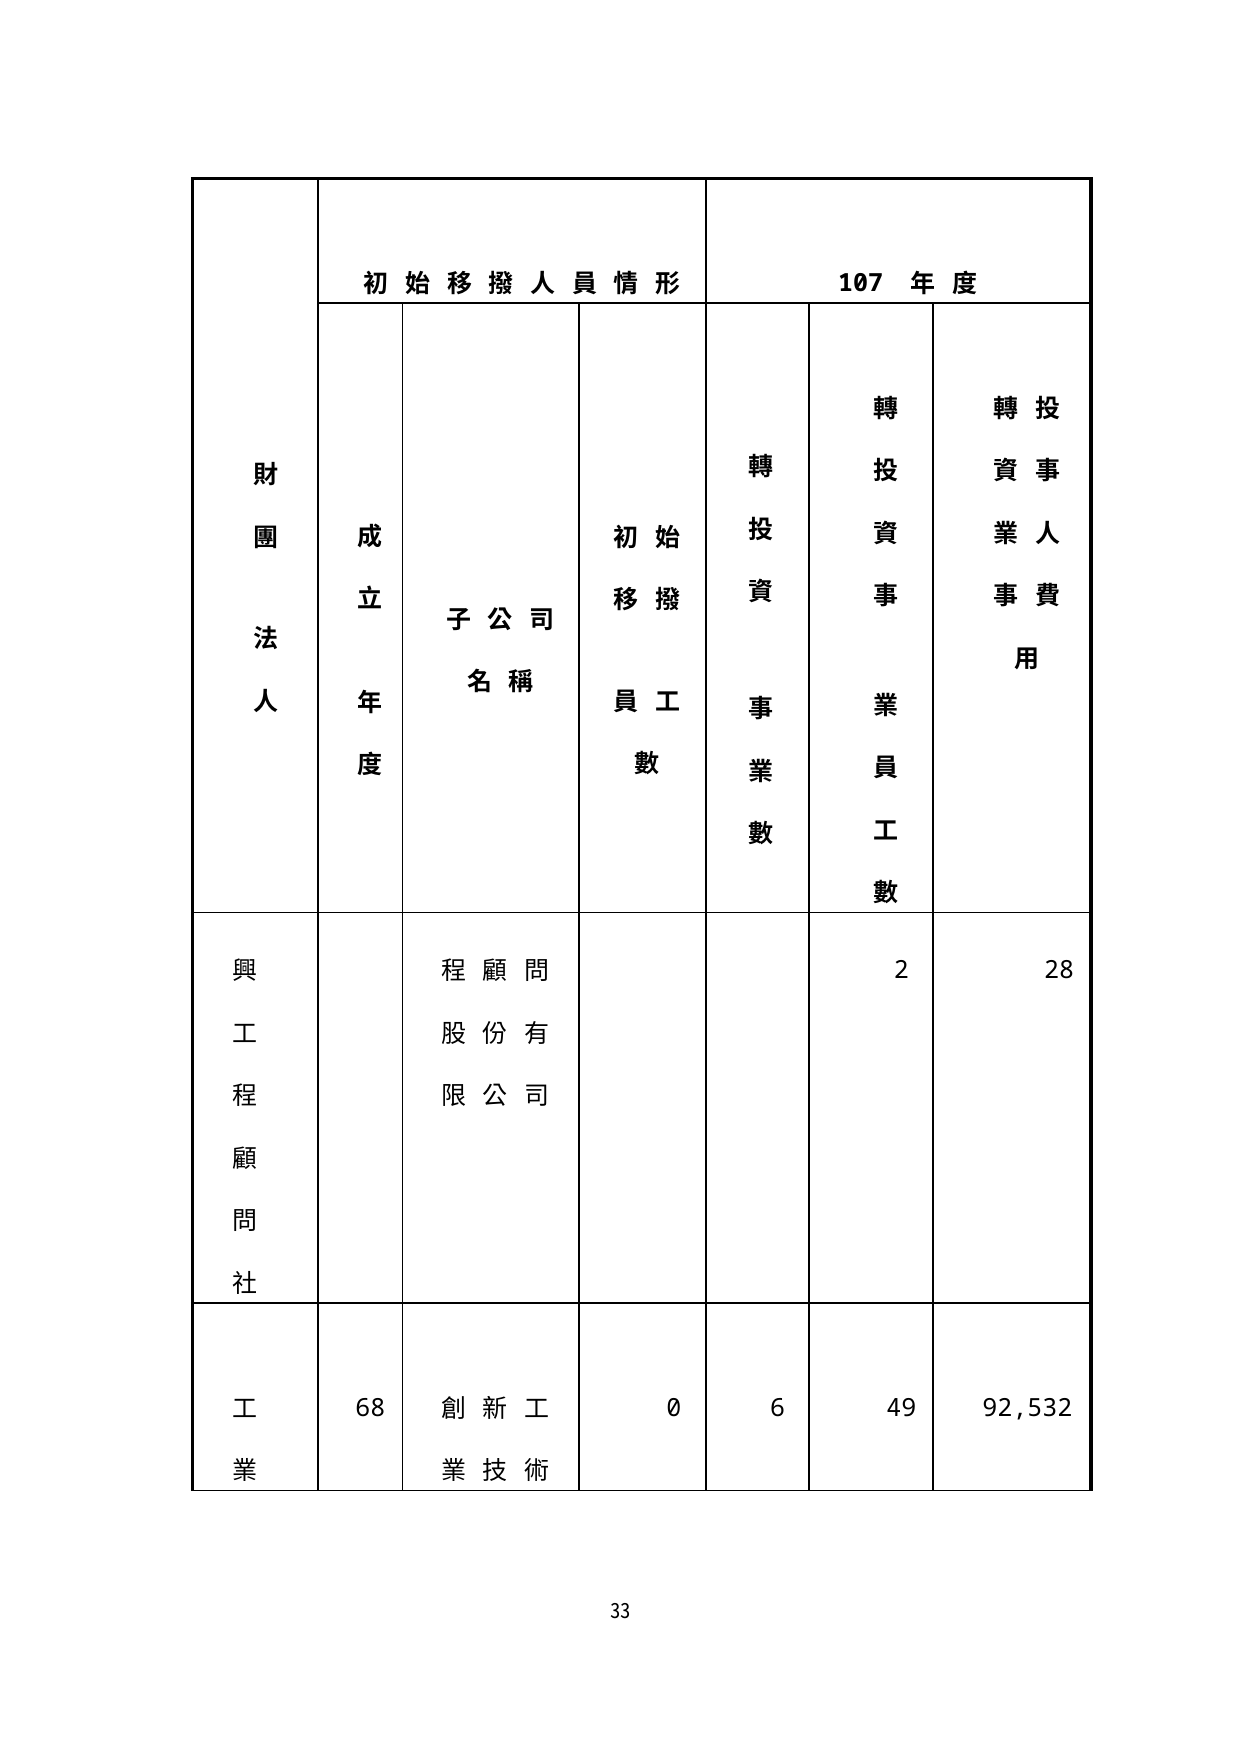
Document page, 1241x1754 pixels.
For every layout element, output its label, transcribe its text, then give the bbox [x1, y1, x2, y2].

table_cell 初始移撥 員工數 [580, 304, 705, 912]
table_cell 68 [319, 1304, 402, 1490]
table_cell 92,532 [934, 1304, 1089, 1490]
table_cell 轉投資事業人事費用 [934, 304, 1089, 912]
table_cell [580, 913, 705, 1302]
table_header 初始移撥人員情形 [319, 180, 705, 302]
table_cell 28 [934, 913, 1089, 1302]
table_cell 興工程顧問社 [194, 913, 317, 1302]
table_header 107年度 [707, 180, 1089, 302]
table_header 財團 法人 [194, 180, 317, 912]
table_cell 程顧問股份有限公司 [403, 913, 578, 1302]
table_cell 工業 [194, 1304, 317, 1490]
table_cell 轉投資 事業數 [707, 304, 808, 912]
table_cell 2 [810, 913, 932, 1302]
table_cell 成立 年度 [319, 304, 402, 912]
table_cell 創新工業技術 [403, 1304, 578, 1490]
table_cell 6 [707, 1304, 808, 1490]
table_cell 0 [580, 1304, 705, 1490]
table_cell 轉投資事 業員工數 [810, 304, 932, 912]
table_cell [319, 913, 402, 1302]
table_cell 子公司名稱 [403, 304, 578, 912]
table_cell 49 [810, 1304, 932, 1490]
table_cell [707, 913, 808, 1302]
